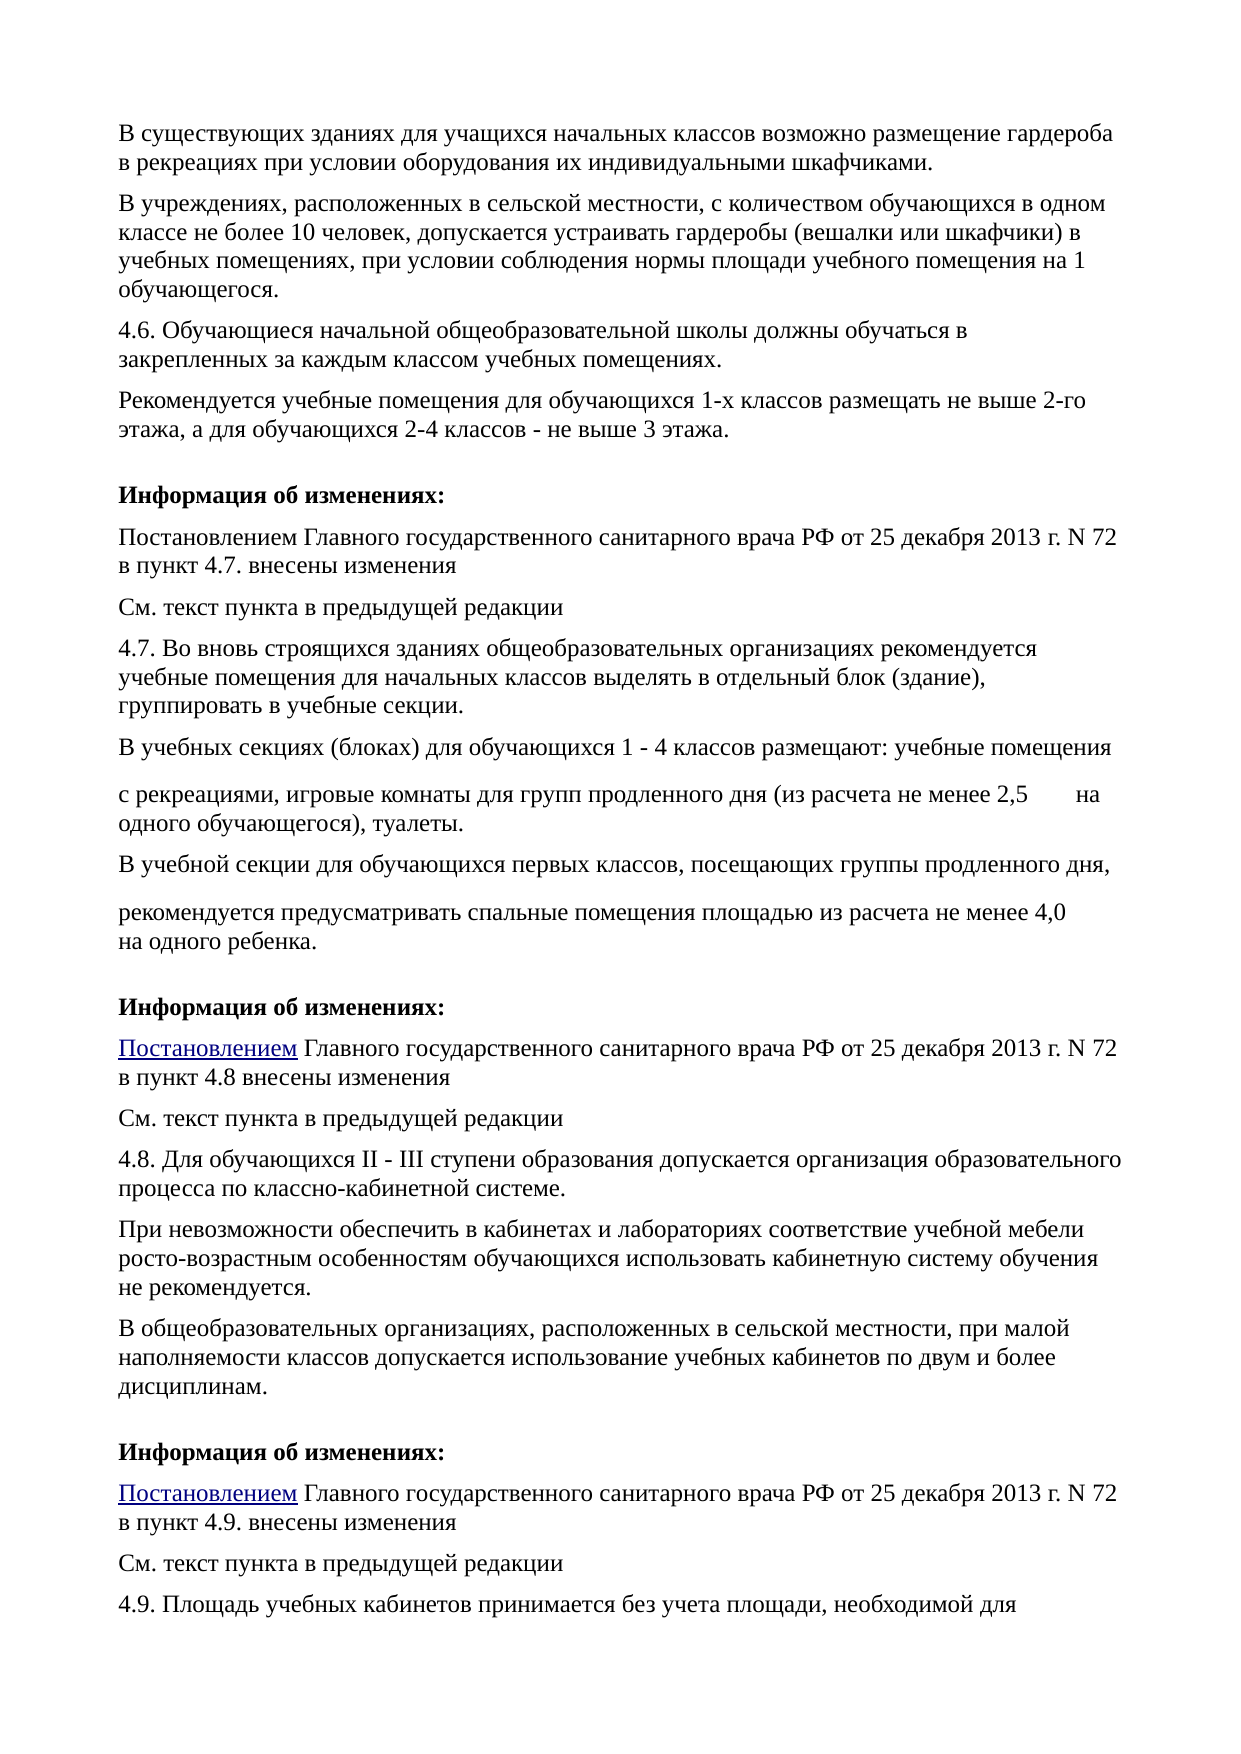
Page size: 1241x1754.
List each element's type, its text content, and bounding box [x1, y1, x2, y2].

text См. текст пункта в предыдущей редакции [118, 1548, 1122, 1577]
text 4.6. Обучающиеся начальной общеобразовательной школы должны обучаться в закрепленных за каждым классом учебных помещениях. [118, 316, 1122, 373]
text 4.9. Площадь учебных кабинетов принимается без учета площади, необходимой для [118, 1589, 1122, 1618]
text 4.7. Во вновь строящихся зданиях общеобразовательных организациях рекомендуется учебные помещения для начальных классов выделять в отдельный блок (здание), группировать в учебные секции. [118, 633, 1122, 719]
text Постановлением Главного государственного санитарного врача РФ от 25 декабря 2013 г. N 72 в пункт 4.8 внесены изменения [118, 1033, 1122, 1091]
text См. текст пункта в предыдущей редакции [118, 1103, 1122, 1132]
text В общеобразовательных организациях, расположенных в сельской местности, при малой наполняемости классов допускается использование учебных кабинетов по двум и более дисциплинам. [118, 1313, 1122, 1399]
text В существующих зданиях для учащихся начальных классов возможно размещение гардероба в рекреациях при условии оборудования их индивидуальными шкафчиками. [118, 118, 1122, 176]
text В учебной секции для обучающихся первых классов, посещающих группы продленного дня, рекомендуется предусматривать спальные помещения площадью из расчета не менее 4,0 на одного ребенка. [118, 849, 1122, 954]
text Постановлением Главного государственного санитарного врача РФ от 25 декабря 2013 г. N 72 в пункт 4.7. внесены изменения [118, 522, 1122, 579]
text В учреждениях, расположенных в сельской местности, с количеством обучающихся в одном классе не более 10 человек, допускается устраивать гардеробы (вешалки или шкафчики) в учебных помещениях, при условии соблюдения нормы площади учебного помещения на 1 обучающегося. [118, 188, 1122, 303]
text 4.8. Для обучающихся II - III ступени образования допускается организация образовательного процесса по классно-кабинетной системе. [118, 1144, 1122, 1202]
subtitle Информация об изменениях: [118, 1437, 1122, 1466]
text Рекомендуется учебные помещения для обучающихся 1-х классов размещать не выше 2-го этажа, а для обучающихся 2-4 классов - не выше 3 этажа. [118, 386, 1122, 443]
subtitle Информация об изменениях: [118, 481, 1122, 509]
text При невозможности обеспечить в кабинетах и лабораториях соответствие учебной мебели росто-возрастным особенностям обучающихся использовать кабинетную систему обучения не рекомендуется. [118, 1214, 1122, 1301]
text См. текст пункта в предыдущей редакции [118, 592, 1122, 621]
text В учебных секциях (блоках) для обучающихся 1 - 4 классов размещают: учебные помещения с рекреациями, игровые комнаты для групп продленного дня (из расчета не менее 2,5 на одного обучающегося), туалеты. [118, 732, 1122, 837]
text Постановлением Главного государственного санитарного врача РФ от 25 декабря 2013 г. N 72 в пункт 4.9. внесены изменения [118, 1478, 1122, 1536]
subtitle Информация об изменениях: [118, 992, 1122, 1021]
